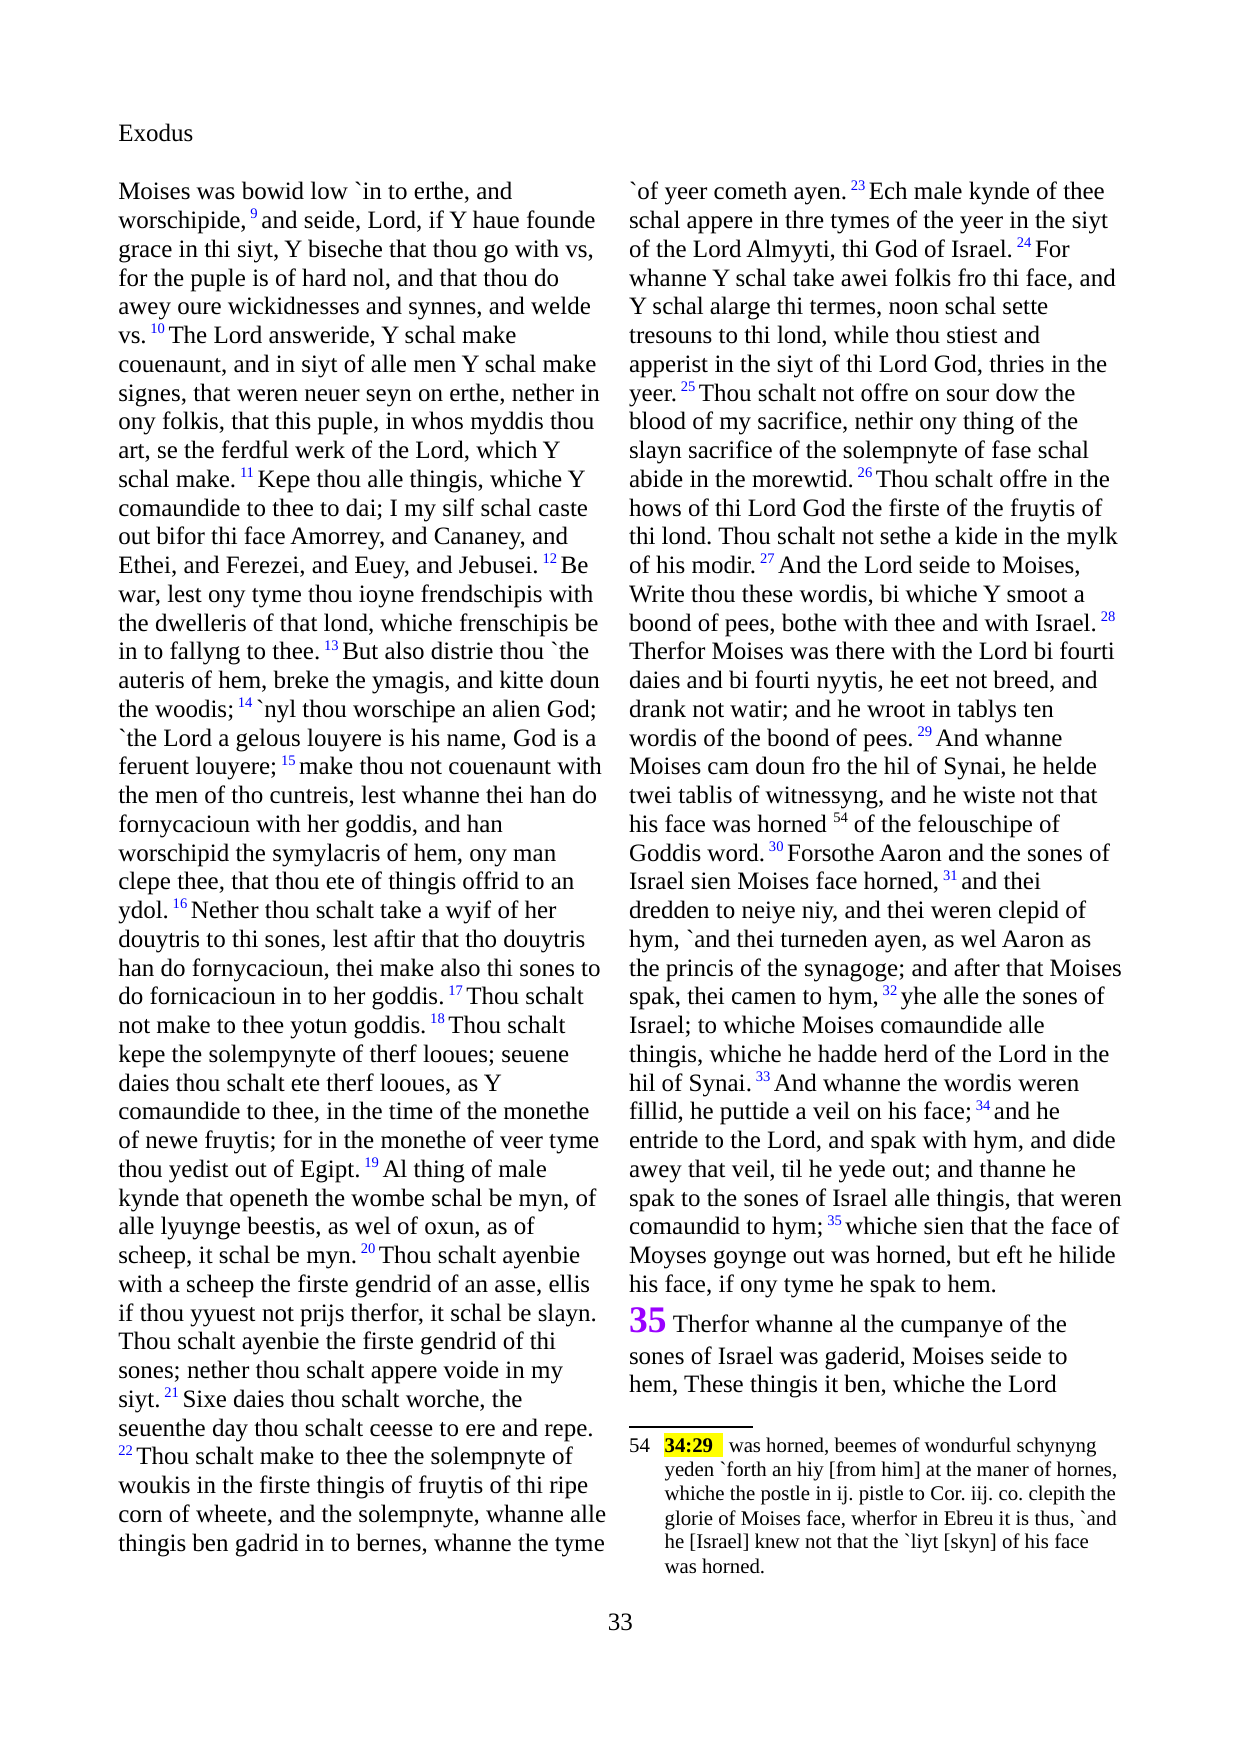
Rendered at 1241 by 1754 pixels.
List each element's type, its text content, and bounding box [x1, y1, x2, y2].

text Moises was bowid low `in to erthe, and worschipide, 9 and seide, Lord, if Y haue founde grace in thi siyt, Y biseche that thou go with vs, for the puple is of hard nol, and that thou do awey oure wickidnesses and synnes, and welde vs. 10 The Lord answeride, Y schal make couenaunt, and in siyt of alle men Y schal make signes, that weren neuer seyn on erthe, nether in ony folkis, that this puple, in whos myddis thou art, se the ferdful werk of the Lord, which Y schal make. 11 Kepe thou alle thingis, whiche Y comaundide to thee to dai; I my silf schal caste out bifor thi face Amorrey, and Cananey, and Ethei, and Ferezei, and Euey, and Jebusei. 12 Be war, lest ony tyme thou ioyne frendschipis with the dwelleris of that lond, whiche frenschipis be in to fallyng to thee. 13 But also distrie thou `the auteris of hem, breke the ymagis, and kitte doun the woodis; 14 `nyl thou worschipe an alien God; `the Lord a gelous louyere is his name, God is a feruent louyere; 15 make thou not couenaunt with the men of tho cuntreis, lest whanne thei han do fornycacioun with her goddis, and han worschipid the symylacris of hem, ony man clepe thee, that thou ete of thingis offrid to an ydol. 16 Nether thou schalt take a wyif of her douytris to thi sones, lest aftir that tho douytris han do fornycacioun, thei make also thi sones to do fornicacioun in to her goddis. 17 Thou schalt not make to thee yotun goddis. 18 Thou schalt kepe the solempynyte of therf looues; seuene daies thou schalt ete therf looues, as Y comaundide to thee, in the time of the monethe of newe fruytis; for in the monethe of veer tyme thou yedist out of Egipt. 19 Al thing of male kynde that openeth the wombe schal be myn, of alle lyuynge beestis, as wel of oxun, as of scheep, it schal be myn. 20 Thou schalt ayenbie with a scheep the firste gendrid of an asse, ellis if thou yyuest not prijs therfor, it schal be slayn. Thou schalt ayenbie the firste gendrid of thi sones; nether thou schalt appere voide in my siyt. 21 Sixe daies thou schalt worche, the seuenthe day thou schalt ceesse to ere and repe. 22 Thou schalt make to thee the solempnyte of woukis in the firste thingis of fruytis of thi ripe corn of wheete, and the solempnyte, whanne alle thingis ben gadrid in to bernes, whanne the tyme [118, 176, 611, 1556]
text 35 Therfor whanne al the cumpanye of the sones of Israel was gaderid, Moises seide to hem, These thingis it ben, whiche the Lord [629, 1298, 1122, 1398]
text 34:29 was horned, beemes of wondurful schynyng yeden `forth an hiy [from him] at the maner of hornes, whiche the postle in ij. pistle to Cor. iij. co. clepith the glorie of Moises face, wherfor in Ebreu it is thus, `and he [Israel] knew not that the `liyt [skyn] of his face was horned. [629, 1433, 1122, 1578]
text `of yeer cometh ayen. 23 Ech male kynde of thee schal appere in thre tymes of the yeer in the siyt of the Lord Almyyti, thi God of Israel. 24 For whanne Y schal take awei folkis fro thi face, and Y schal alarge thi termes, noon schal sette tresouns to thi lond, while thou stiest and apperist in the siyt of thi Lord God, thries in the yeer. 25 Thou schalt not offre on sour dow the blood of my sacrifice, nethir ony thing of the slayn sacrifice of the solempnyte of fase schal abide in the morewtid. 26 Thou schalt offre in the hows of thi Lord God the firste of the fruytis of thi lond. Thou schalt not sethe a kide in the mylk of his modir. 27 And the Lord seide to Moises, Write thou these wordis, bi whiche Y smoot a boond of pees, bothe with thee and with Israel. 28 Therfor Moises was there with the Lord bi fourti daies and bi fourti nyytis, he eet not breed, and drank not watir; and he wroot in tablys ten wordis of the boond of pees. 29 And whanne Moises cam doun fro the hil of Synai, he helde twei tablis of witnessyng, and he wiste not that his face was horned of the felouschipe of Goddis word. 30 Forsothe Aaron and the sones of Israel sien Moises face horned, 31 and thei dredden to neiye niy, and thei weren clepid of hym, `and thei turneden ayen, as wel Aaron as the princis of the synagoge; and after that Moises spak, thei camen to hym, 32 yhe alle the sones of Israel; to whiche Moises comaundide alle thingis, whiche he hadde herd of the Lord in the hil of Synai. 33 And whanne the wordis weren fillid, he puttide a veil on his face; 34 and he entride to the Lord, and spak with hym, and dide awey that veil, til he yede out; and thanne he spak to the sones of Israel alle thingis, that weren comaundid to hym; 35 whiche sien that the face of Moyses goynge out was horned, but eft he hilide his face, if ony tyme he spak to hem. [629, 176, 1122, 1298]
